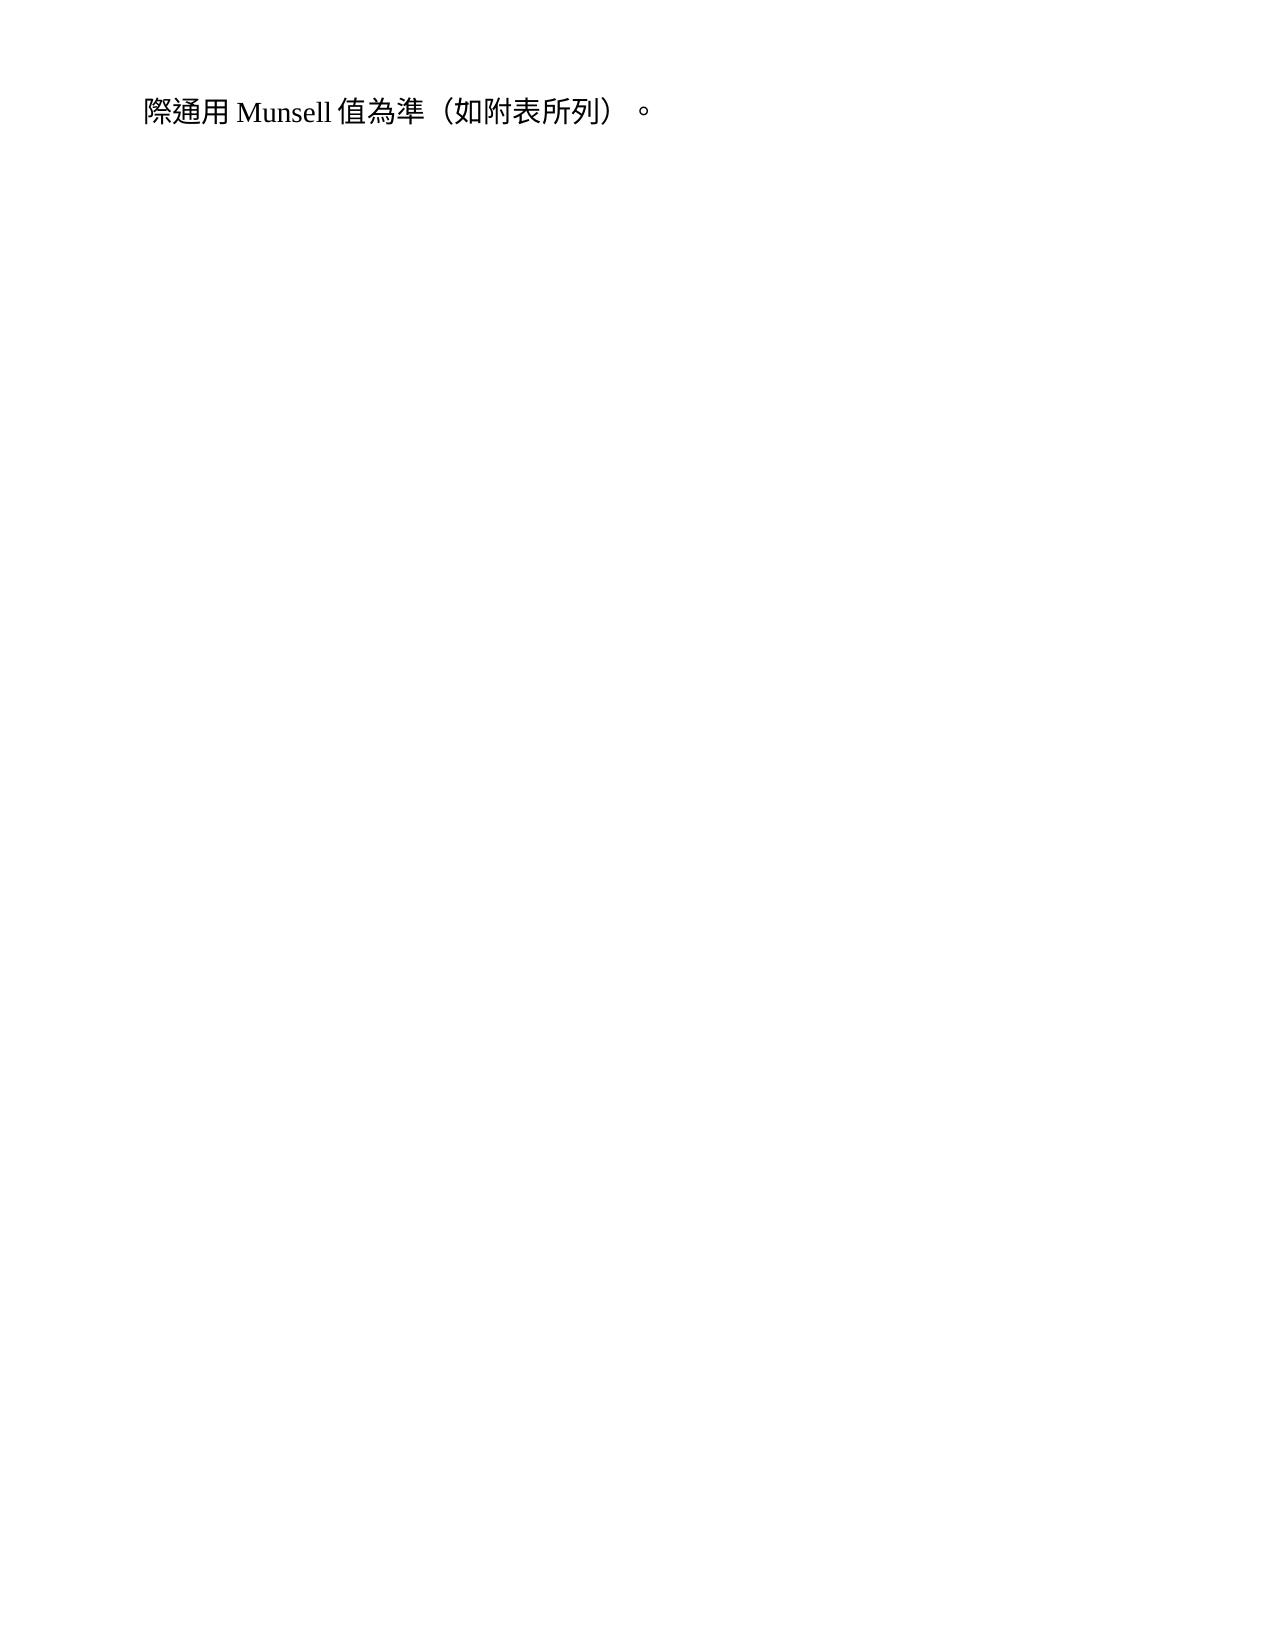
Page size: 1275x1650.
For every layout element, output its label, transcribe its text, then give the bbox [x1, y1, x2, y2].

text 5.續接器用螺紋鋼筋得於產品本體兩端各塗佈鋼種識別顏色及製造廠商識別顏色，該兩種識別顏色須依台灣區塗料公會訂定之塗料色版、顏色號碼及其所對應之國際通用Munsell值為準（如附表所列）。 [118, 89, 1157, 131]
